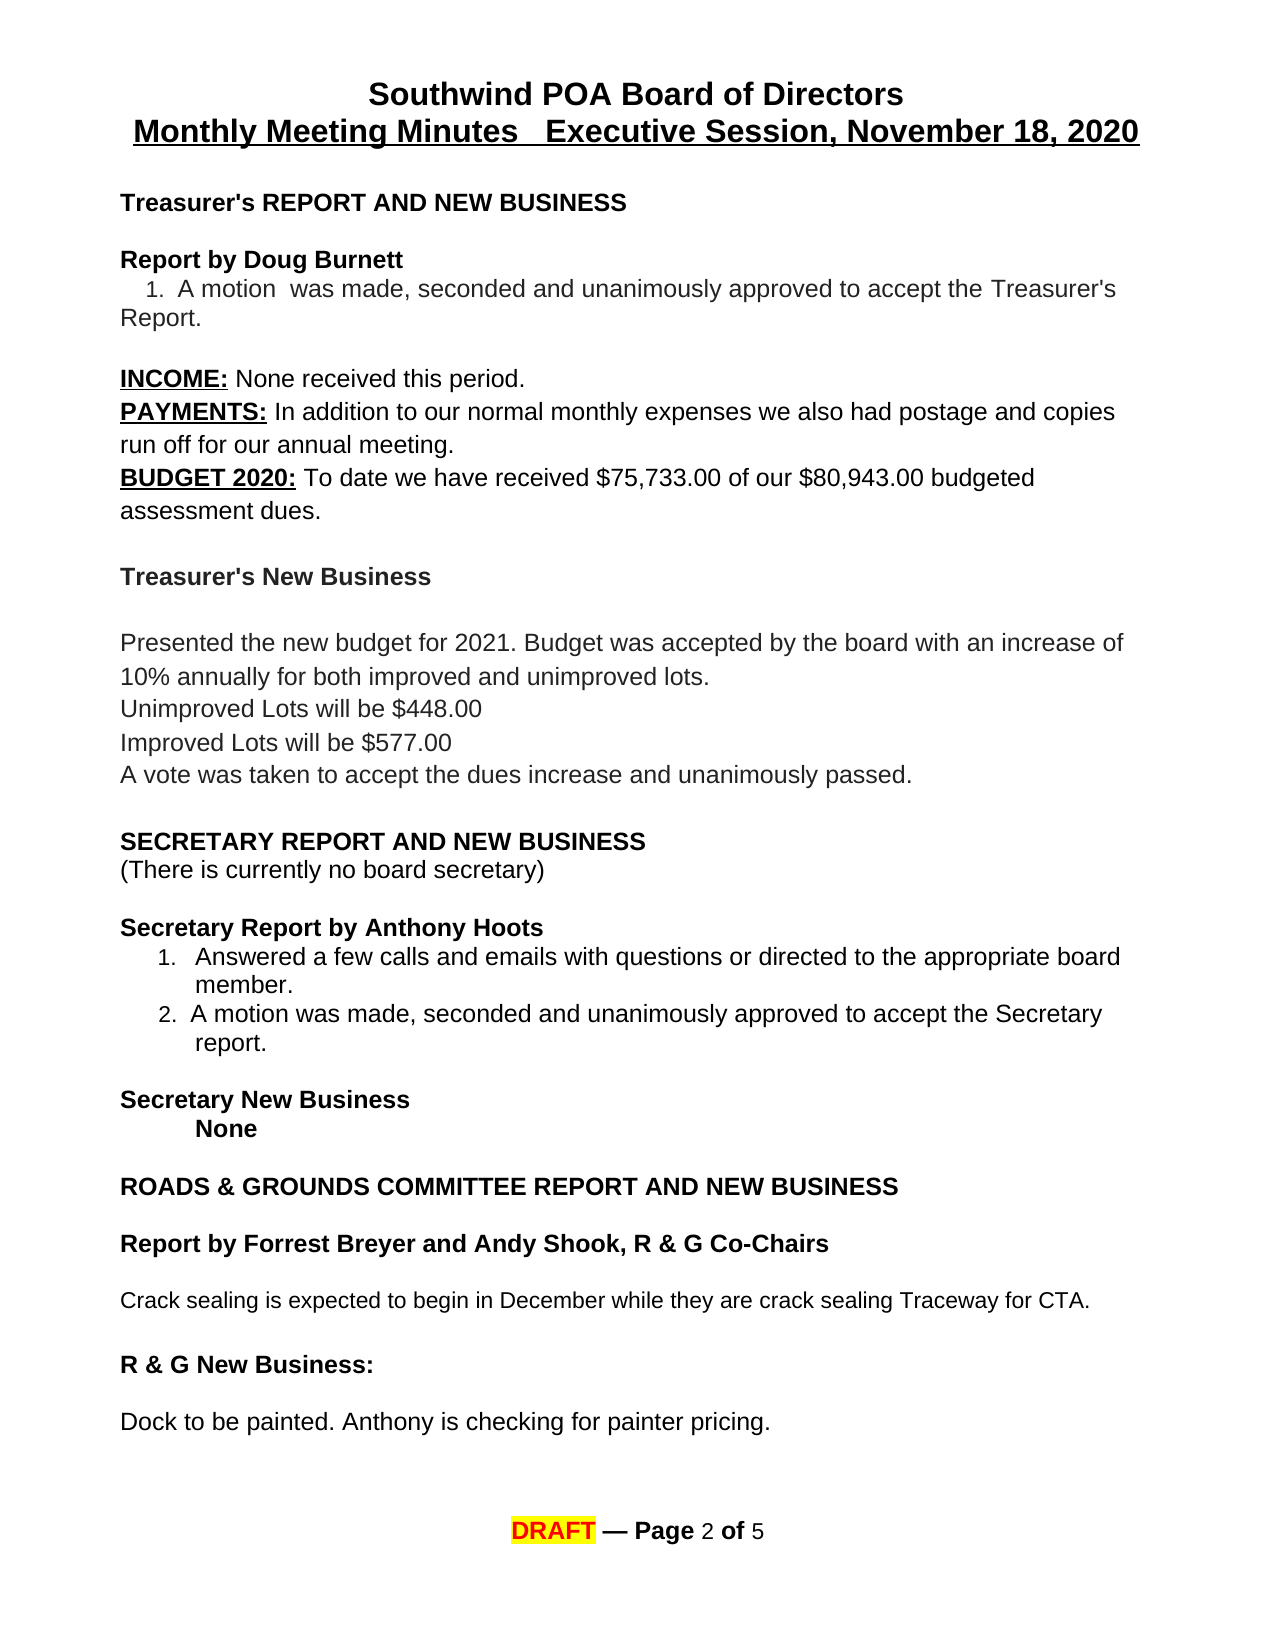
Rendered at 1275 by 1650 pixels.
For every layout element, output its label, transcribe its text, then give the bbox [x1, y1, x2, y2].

text PAYMENTS: In addition to our normal monthly expenses we also had postage and copies run off for our annual meeting. [120, 397, 1155, 459]
list Secretary New Business [120, 1085, 1155, 1114]
text R & G New Business: [120, 1350, 1155, 1378]
text 1. Answered a few calls and emails with questions or directed to the appropriate board member. [157, 942, 1155, 999]
text BUDGET 2020: To date we have received $75,733.00 of our $80,943.00 budgeted assessment dues. [120, 463, 1155, 525]
list 2. A motion was made, seconded and unanimously approved to accept the Secretary report. [120, 999, 1155, 1057]
text A vote was taken to accept the dues increase and unanimously passed. [120, 761, 1155, 789]
text Crack sealing is expected to begin in December while they are crack sealing Traceway for CTA. [120, 1287, 1155, 1313]
text Treasurer's REPORT AND NEW BUSINESS [120, 187, 1155, 216]
text Secretary Report by Anthony Hoots [120, 913, 692, 942]
list Report by Doug Burnett [120, 245, 1155, 274]
text ROADS & GROUNDS COMMITTEE REPORT AND NEW BUSINESS [120, 1172, 922, 1200]
text Dock to be painted. Anthony is checking for painter pricing. [120, 1407, 1155, 1436]
text INCOME: None received this period. [120, 364, 1155, 393]
text (There is currently no board secretary) [120, 855, 692, 884]
text None [157, 1114, 1155, 1143]
text SECRETARY REPORT AND NEW BUSINESS [120, 827, 692, 855]
list Report by Forrest Breyer and Andy Shook, R & G Co-Chairs [120, 1229, 1155, 1258]
text Unimproved Lots will be $448.00 [120, 694, 1155, 723]
list 1. A motion was made, seconded and unanimously approved to accept the Treasurer's Report. [120, 274, 1155, 331]
text Presented the new budget for 2021. Budget was accepted by the board with an increase of 10% annually for both improved and unimproved lots. [120, 628, 1155, 690]
text Treasurer's New Business [120, 562, 1155, 591]
text Improved Lots will be $577.00 [120, 727, 1155, 756]
